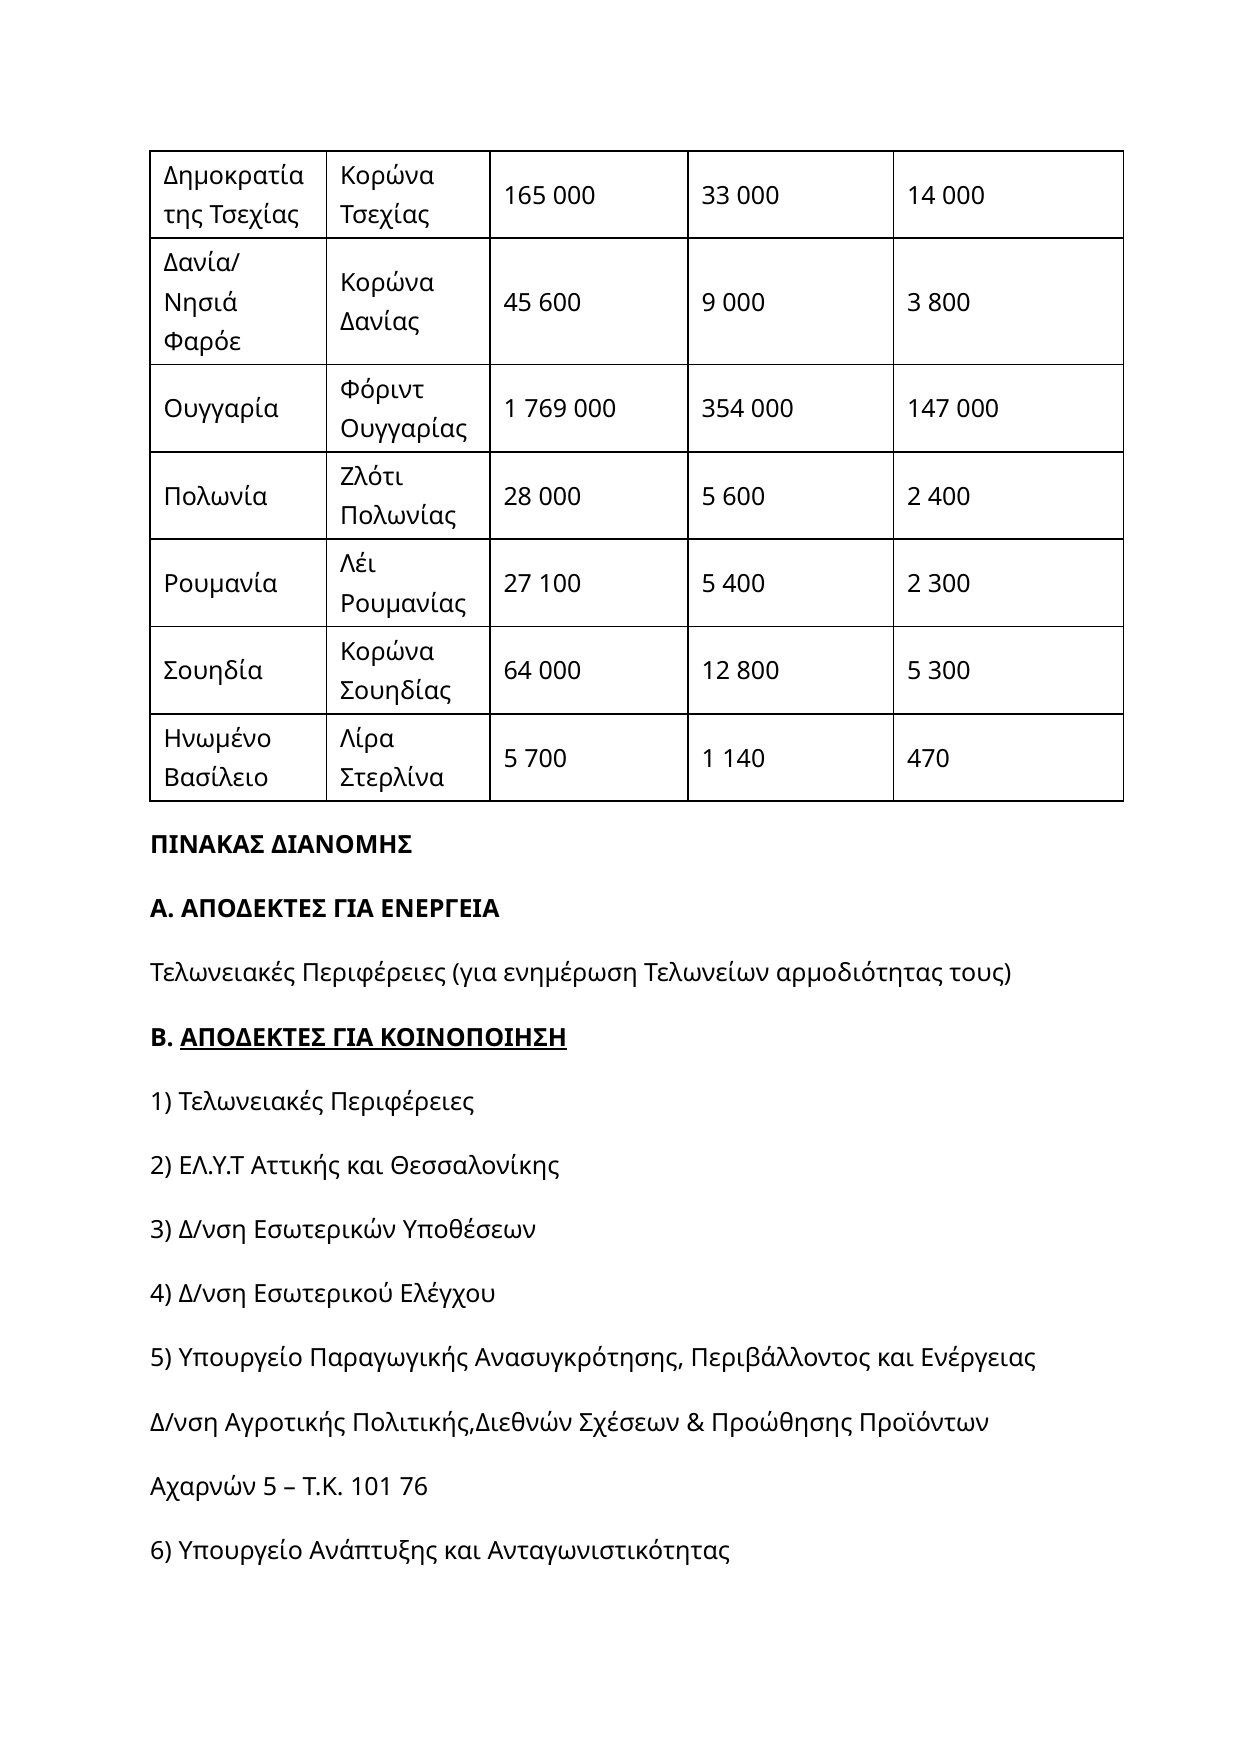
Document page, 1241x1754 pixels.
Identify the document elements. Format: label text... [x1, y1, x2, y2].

table_cell 5 300 [894, 627, 1123, 713]
table_cell 28 000 [491, 453, 687, 538]
table_cell Κορώνα Τσεχίας [327, 152, 489, 237]
text ΠΙΝΑΚΑΣ ΔΙΑΝΟΜΗΣ [150, 827, 1090, 861]
text 6) Υπουργείο Ανάπτυξης και Ανταγωνιστικότητας [150, 1533, 1090, 1567]
text 1) Τελωνειακές Περιφέρειες [150, 1083, 1090, 1117]
table_cell Κορώνα Σουηδίας [327, 627, 489, 713]
table_cell Λίρα Στερλίνα [327, 715, 489, 800]
text 3) Δ/νση Εσωτερικών Υποθέσεων [150, 1212, 1090, 1246]
table_cell 165 000 [491, 152, 687, 237]
table_cell 9 000 [689, 239, 893, 364]
table_cell 33 000 [689, 152, 893, 237]
table_cell 1 140 [689, 715, 893, 800]
text Τελωνειακές Περιφέρειες (για ενημέρωση Τελωνείων αρμοδιότητας τους) [150, 955, 1090, 989]
text Β. ΑΠΟΔΕΚΤΕΣ ΓΙΑ ΚΟΙΝΟΠΟΙΗΣΗ [150, 1019, 1090, 1053]
text Δ/νση Αγροτικής Πολιτικής,Διεθνών Σχέσεων & Προώθησης Προϊόντων [150, 1404, 1090, 1438]
table_cell Λέι Ρουμανίας [327, 540, 489, 626]
table_cell 5 600 [689, 453, 893, 538]
table_cell 1 769 000 [491, 365, 687, 451]
table_cell 64 000 [491, 627, 687, 713]
table_cell 470 [894, 715, 1123, 800]
table_cell Δανία/Νησιά Φαρόε [151, 239, 326, 364]
table_cell 354 000 [689, 365, 893, 451]
table_cell Δημοκρατία της Τσεχίας [151, 152, 326, 237]
table_cell Κορώνα Δανίας [327, 239, 489, 364]
text Αχαρνών 5 – Τ.Κ. 101 76 [150, 1468, 1090, 1502]
table_cell Πολωνία [151, 453, 326, 538]
table_cell 2 400 [894, 453, 1123, 538]
table_cell 12 800 [689, 627, 893, 713]
table_cell Ζλότι Πολωνίας [327, 453, 489, 538]
table_cell Φόριντ Ουγγαρίας [327, 365, 489, 451]
text Α. ΑΠΟΔΕΚΤΕΣ ΓΙΑ ΕΝΕΡΓΕΙΑ [150, 891, 1090, 925]
table_cell 14 000 [894, 152, 1123, 237]
table_cell 5 400 [689, 540, 893, 626]
table_cell Ρουμανία [151, 540, 326, 626]
table_cell Ηνωμένο Βασίλειο [151, 715, 326, 800]
text 4) Δ/νση Εσωτερικού Ελέγχου [150, 1276, 1090, 1310]
table_cell Ουγγαρία [151, 365, 326, 451]
table_cell 45 600 [491, 239, 687, 364]
table_cell 2 300 [894, 540, 1123, 626]
table_cell 27 100 [491, 540, 687, 626]
table_cell Σουηδία [151, 627, 326, 713]
text 5) Υπουργείο Παραγωγικής Ανασυγκρότησης, Περιβάλλοντος και Ενέργειας [150, 1340, 1090, 1374]
text 2) ΕΛ.Υ.Τ Αττικής και Θεσσαλονίκης [150, 1148, 1090, 1182]
table_cell 3 800 [894, 239, 1123, 364]
table_cell 5 700 [491, 715, 687, 800]
table_cell 147 000 [894, 365, 1123, 451]
